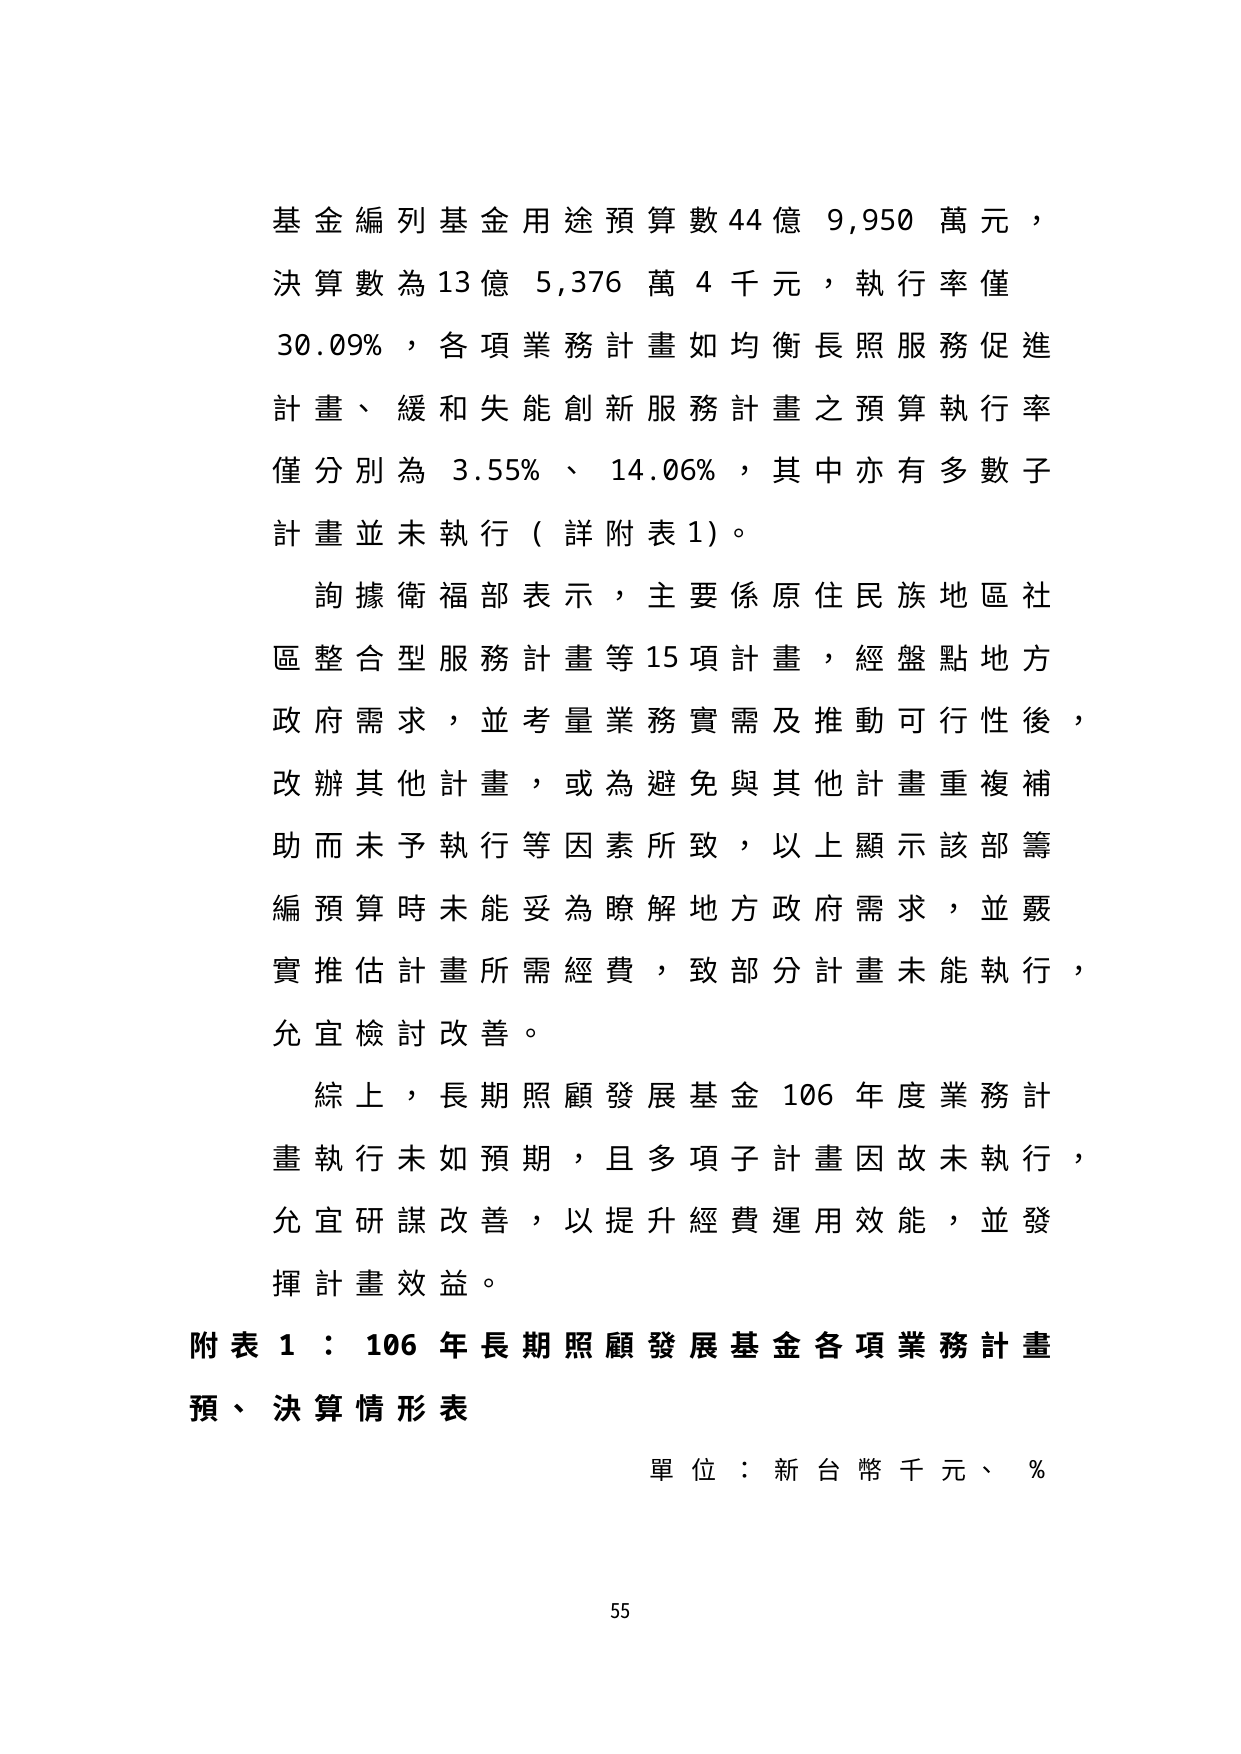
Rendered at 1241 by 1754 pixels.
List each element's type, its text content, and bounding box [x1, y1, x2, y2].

text 附表1：106年長期照顧發展基金各項業務計畫預、決算情形表 [183, 1302, 1058, 1427]
text 綜上，長期照顧發展基金106年度業務計畫執行未如預期，且多項子計畫因故未執行，允宜研謀改善，以提升經費運用效能，並發揮計畫效益。 [244, 1052, 1058, 1302]
text 詢據衛福部表示，主要係原住民族地區社區整合型服務計畫等15項計畫，經盤點地方政府需求，並考量業務實需及推動可行性後，改辦其他計畫，或為避免與其他計畫重複補助而未予執行等因素所致，以上顯示該部籌編預算時未能妥為瞭解地方政府需求，並覈實推估計畫所需經費，致部分計畫未能執行，允宜檢討改善。 [242, 552, 1058, 1052]
text 基金編列基金用途預算數44億9,950萬元，決算數為13億5,376萬4千元，執行率僅30.09%，各項業務計畫如均衡長照服務促進計畫、緩和失能創新服務計畫之預算執行率僅分別為3.55%、14.06%，其中亦有多數子計畫並未執行(詳附表1)。 [242, 177, 1058, 552]
text 單位：新台幣千元、% [183, 1427, 1058, 1490]
